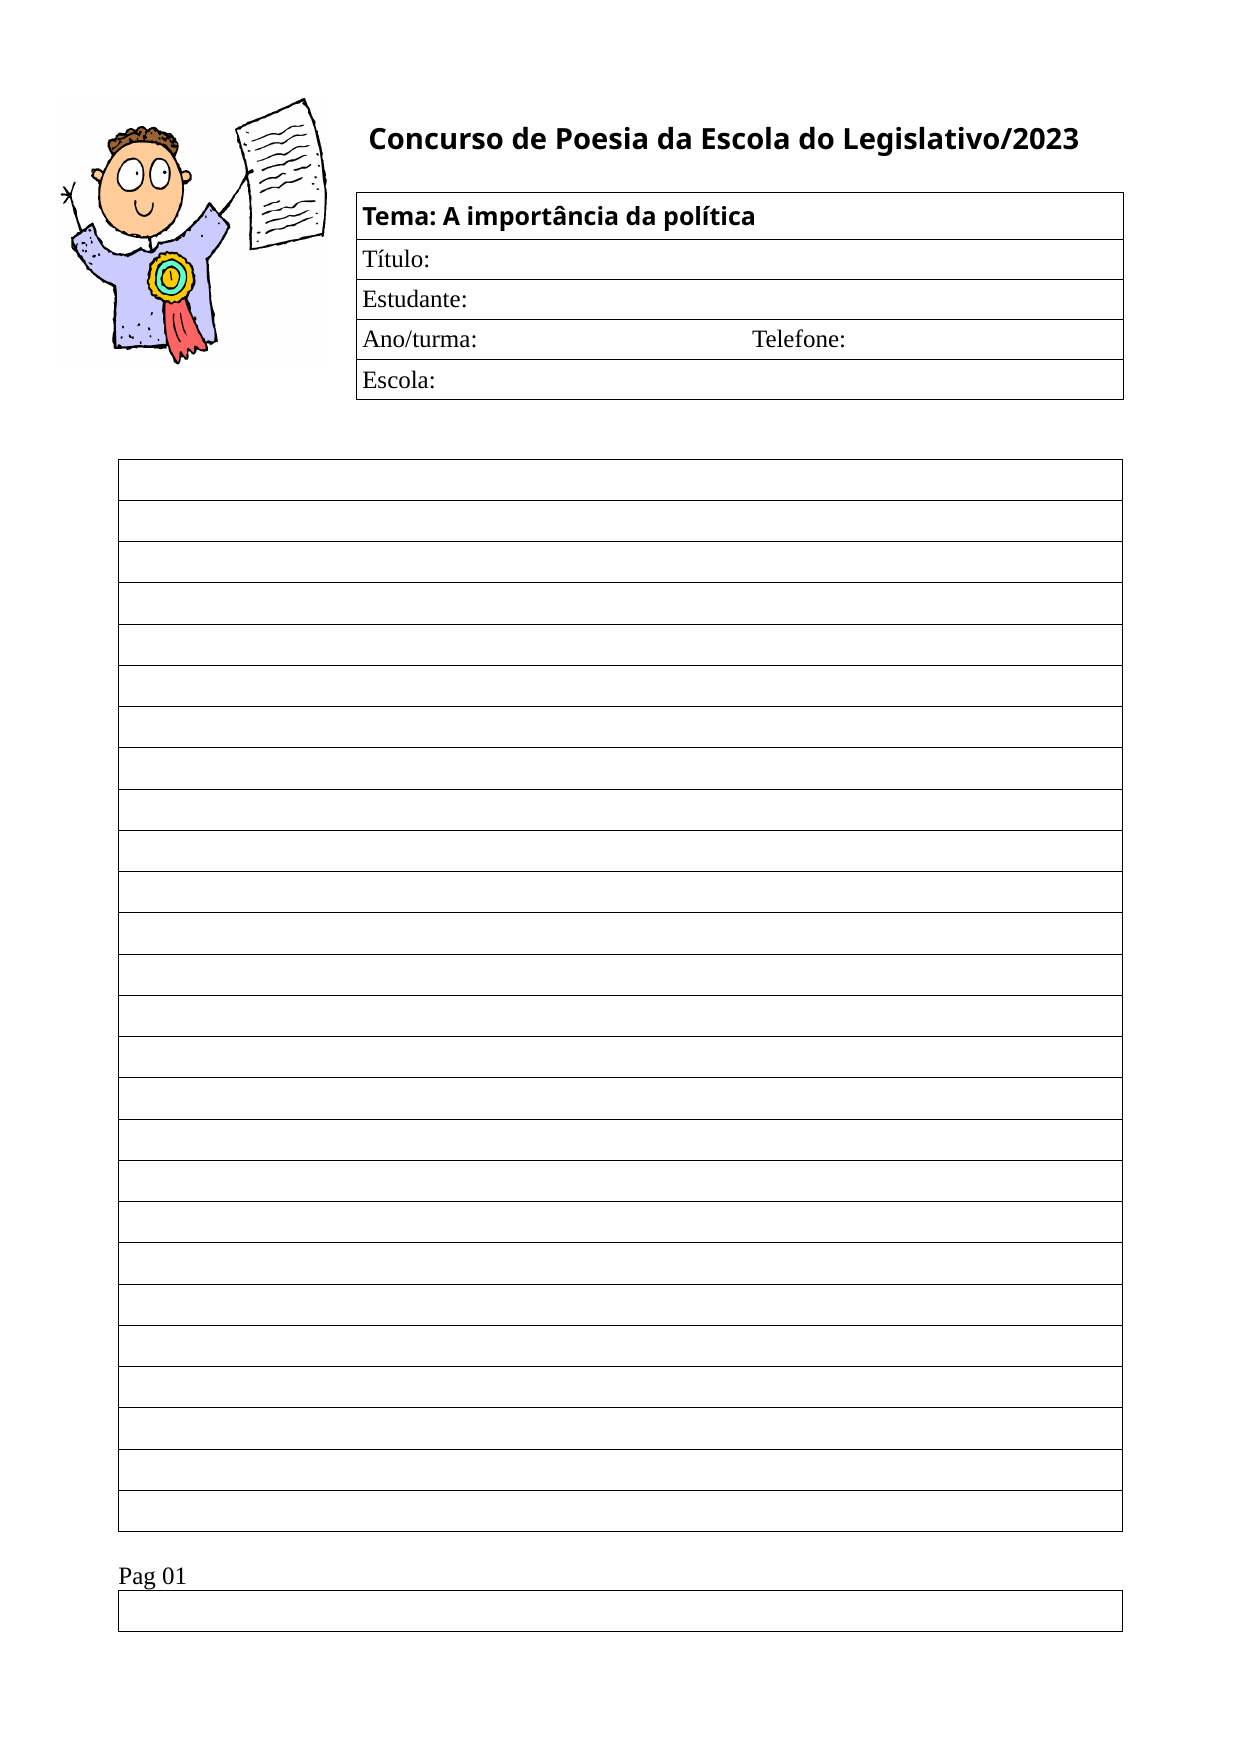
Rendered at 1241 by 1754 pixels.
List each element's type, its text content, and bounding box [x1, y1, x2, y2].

table_cell [119, 625, 1122, 665]
table_cell [119, 1326, 1122, 1366]
table_cell [119, 1367, 1122, 1407]
table_cell [119, 748, 1122, 788]
table_cell [119, 996, 1122, 1036]
table_cell [119, 790, 1122, 830]
table_cell [119, 1450, 1122, 1490]
table_cell [119, 1202, 1122, 1242]
table_cell [119, 1161, 1122, 1201]
table_cell [119, 913, 1122, 953]
table_cell [119, 1120, 1122, 1160]
table_cell [119, 955, 1122, 995]
table_cell [119, 1037, 1122, 1077]
table_cell [119, 501, 1122, 541]
table_cell [119, 666, 1122, 706]
table_cell [119, 872, 1122, 912]
table_cell [119, 1285, 1122, 1325]
table_cell [119, 1243, 1122, 1283]
picture [60, 98, 328, 365]
table_cell [119, 1408, 1122, 1448]
table_cell [119, 1078, 1122, 1118]
table_cell [119, 707, 1122, 747]
table_header [119, 1591, 1122, 1631]
text Pag 01 [118, 1561, 1122, 1589]
table_cell [119, 583, 1122, 623]
table_cell [119, 831, 1122, 871]
table_cell [119, 542, 1122, 582]
table_cell [119, 1491, 1122, 1531]
table_header [119, 460, 1122, 500]
